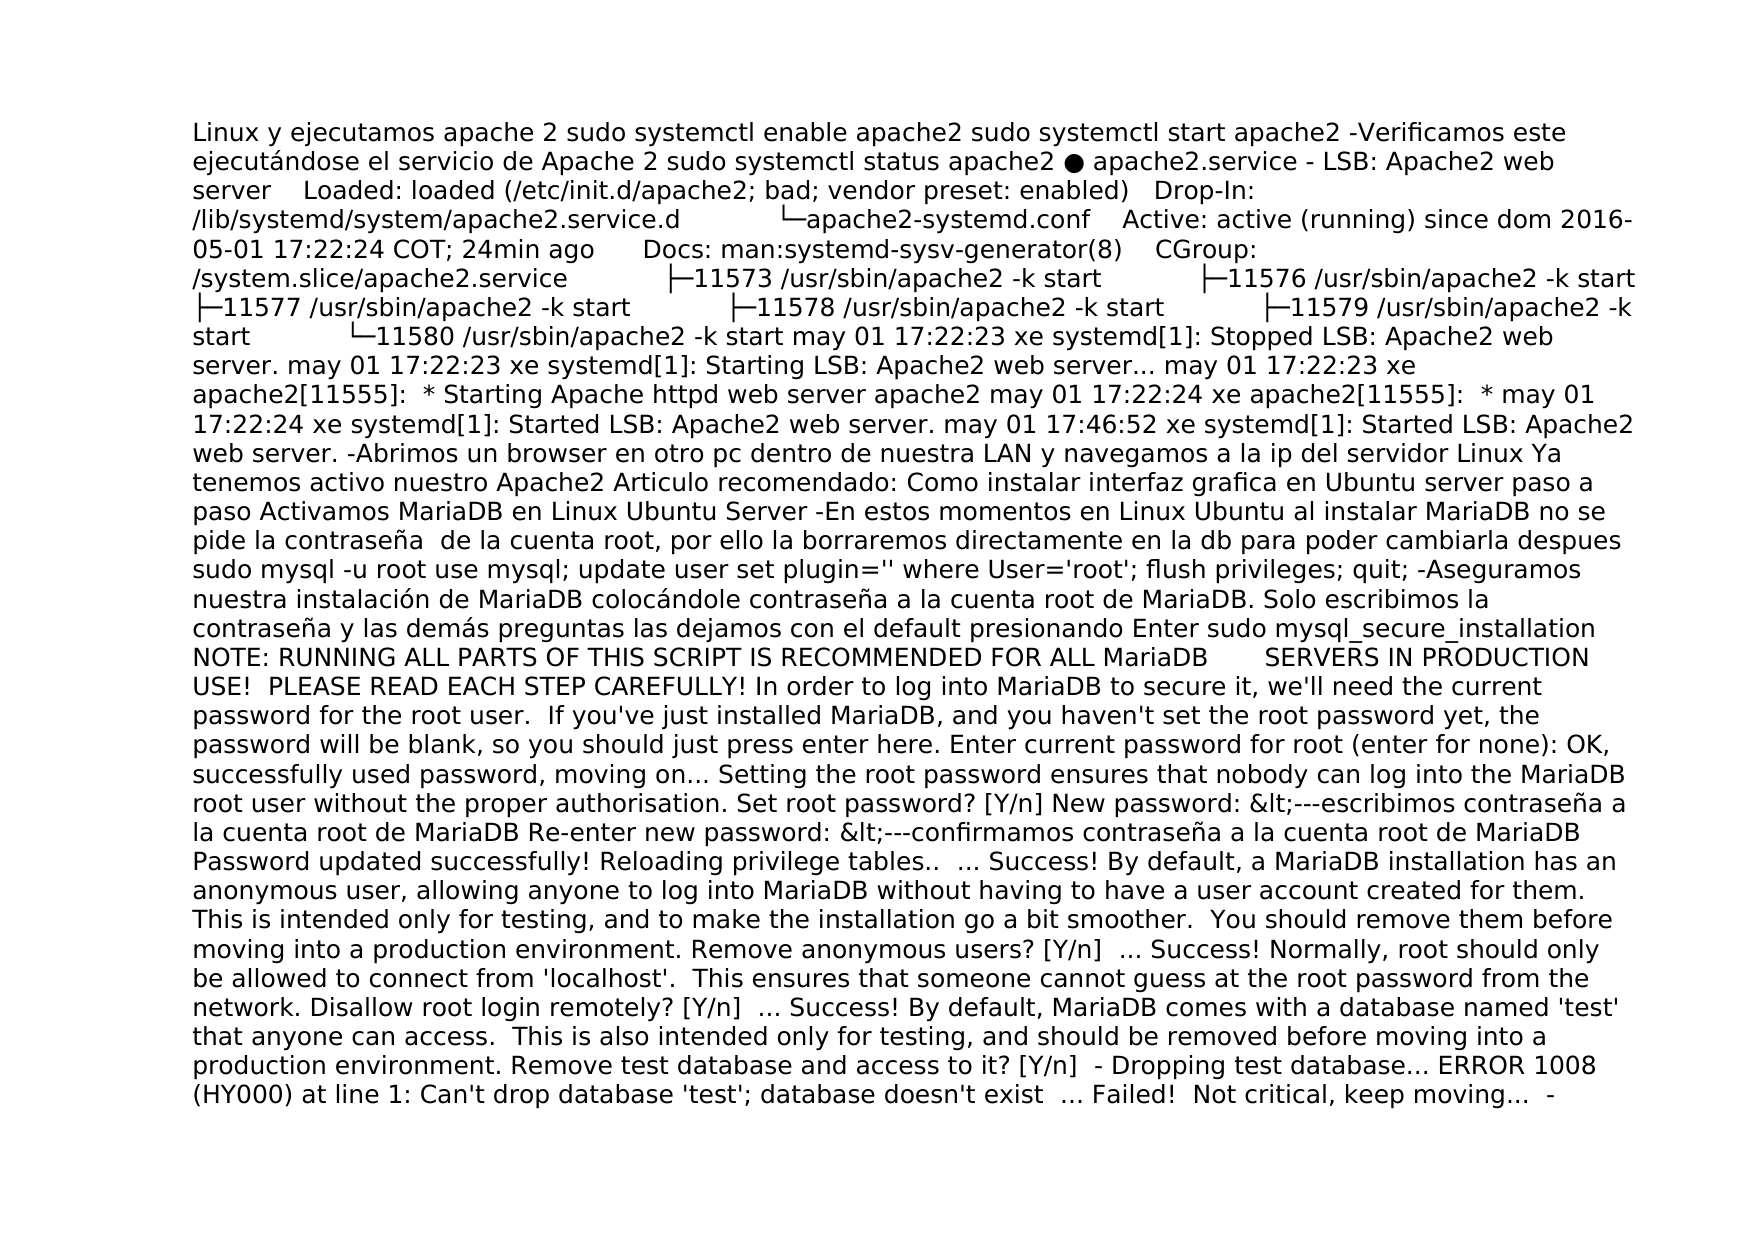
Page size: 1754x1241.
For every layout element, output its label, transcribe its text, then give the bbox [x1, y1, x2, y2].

list Linux y ejecutamos apache 2 sudo systemctl enable apache2 sudo systemctl start apache2 -Verificamos este ejecutándose el servicio de Apache 2 sudo systemctl status apache2 ● apache2.service - LSB: Apache2 web server Loaded: loaded (/etc/init.d/apache2; bad; vendor preset: enabled) Drop-In: /lib/systemd/system/apache2.service.d └─apache2-systemd.conf Active: active (running) since dom 2016-05-01 17:22:24 COT; 24min ago Docs: man:systemd-sysv-generator(8) CGroup: /system.slice/apache2.service ├─11573 /usr/sbin/apache2 -k start ├─11576 /usr/sbin/apache2 -k start ├─11577 /usr/sbin/apache2 -k start ├─11578 /usr/sbin/apache2 -k start ├─11579 /usr/sbin/apache2 -k start └─11580 /usr/sbin/apache2 -k start may 01 17:22:23 xe systemd[1]: Stopped LSB: Apache2 web server. may 01 17:22:23 xe systemd[1]: Starting LSB: Apache2 web server... may 01 17:22:23 xe apache2[11555]: * Starting Apache httpd web server apache2 may 01 17:22:24 xe apache2[11555]: * may 01 17:22:24 xe systemd[1]: Started LSB: Apache2 web server. may 01 17:46:52 xe systemd[1]: Started LSB: Apache2 web server. -Abrimos un browser en otro pc dentro de nuestra LAN y navegamos a la ip del servidor Linux Ya tenemos activo nuestro Apache2 Articulo recomendado: Como instalar interfaz grafica en Ubuntu server paso a paso Activamos MariaDB en Linux Ubuntu Server -En estos momentos en Linux Ubuntu al instalar MariaDB no se pide la contraseña de la cuenta root, por ello la borraremos directamente en la db para poder cambiarla despues sudo mysql -u root use mysql; update user set plugin='' where User='root'; flush privileges; quit; -Aseguramos nuestra instalación de MariaDB colocándole contraseña a la cuenta root de MariaDB. Solo escribimos la contraseña y las demás preguntas las dejamos con el default presionando Enter sudo mysql_secure_installation NOTE: RUNNING ALL PARTS OF THIS SCRIPT IS RECOMMENDED FOR ALL MariaDB SERVERS IN PRODUCTION USE! PLEASE READ EACH STEP CAREFULLY! In order to log into MariaDB to secure it, we'll need the current password for the root user. If you've just installed MariaDB, and you haven't set the root password yet, the password will be blank, so you should just press enter here. Enter current password for root (enter for none): OK, successfully used password, moving on... Setting the root password ensures that nobody can log into the MariaDB root user without the proper authorisation. Set root password? [Y/n] New password: &lt;---escribimos contraseña a la cuenta root de MariaDB Re-enter new password: &lt;---confirmamos contraseña a la cuenta root de MariaDB Password updated successfully! Reloading privilege tables.. ... Success! By default, a MariaDB installation has an anonymous user, allowing anyone to log into MariaDB without having to have a user account created for them. This is intended only for testing, and to make the installation go a bit smoother. You should remove them before moving into a production environment. Remove anonymous users? [Y/n] ... Success! Normally, root should only be allowed to connect from 'localhost'. This ensures that someone cannot guess at the root password from the network. Disallow root login remotely? [Y/n] ... Success! By default, MariaDB comes with a database named 'test' that anyone can access. This is also intended only for testing, and should be removed before moving into a production environment. Remove test database and access to it? [Y/n] - Dropping test database... ERROR 1008 (HY000) at line 1: Can't drop database 'test'; database doesn't exist ... Failed! Not critical, keep moving... [177, 118, 1636, 1110]
